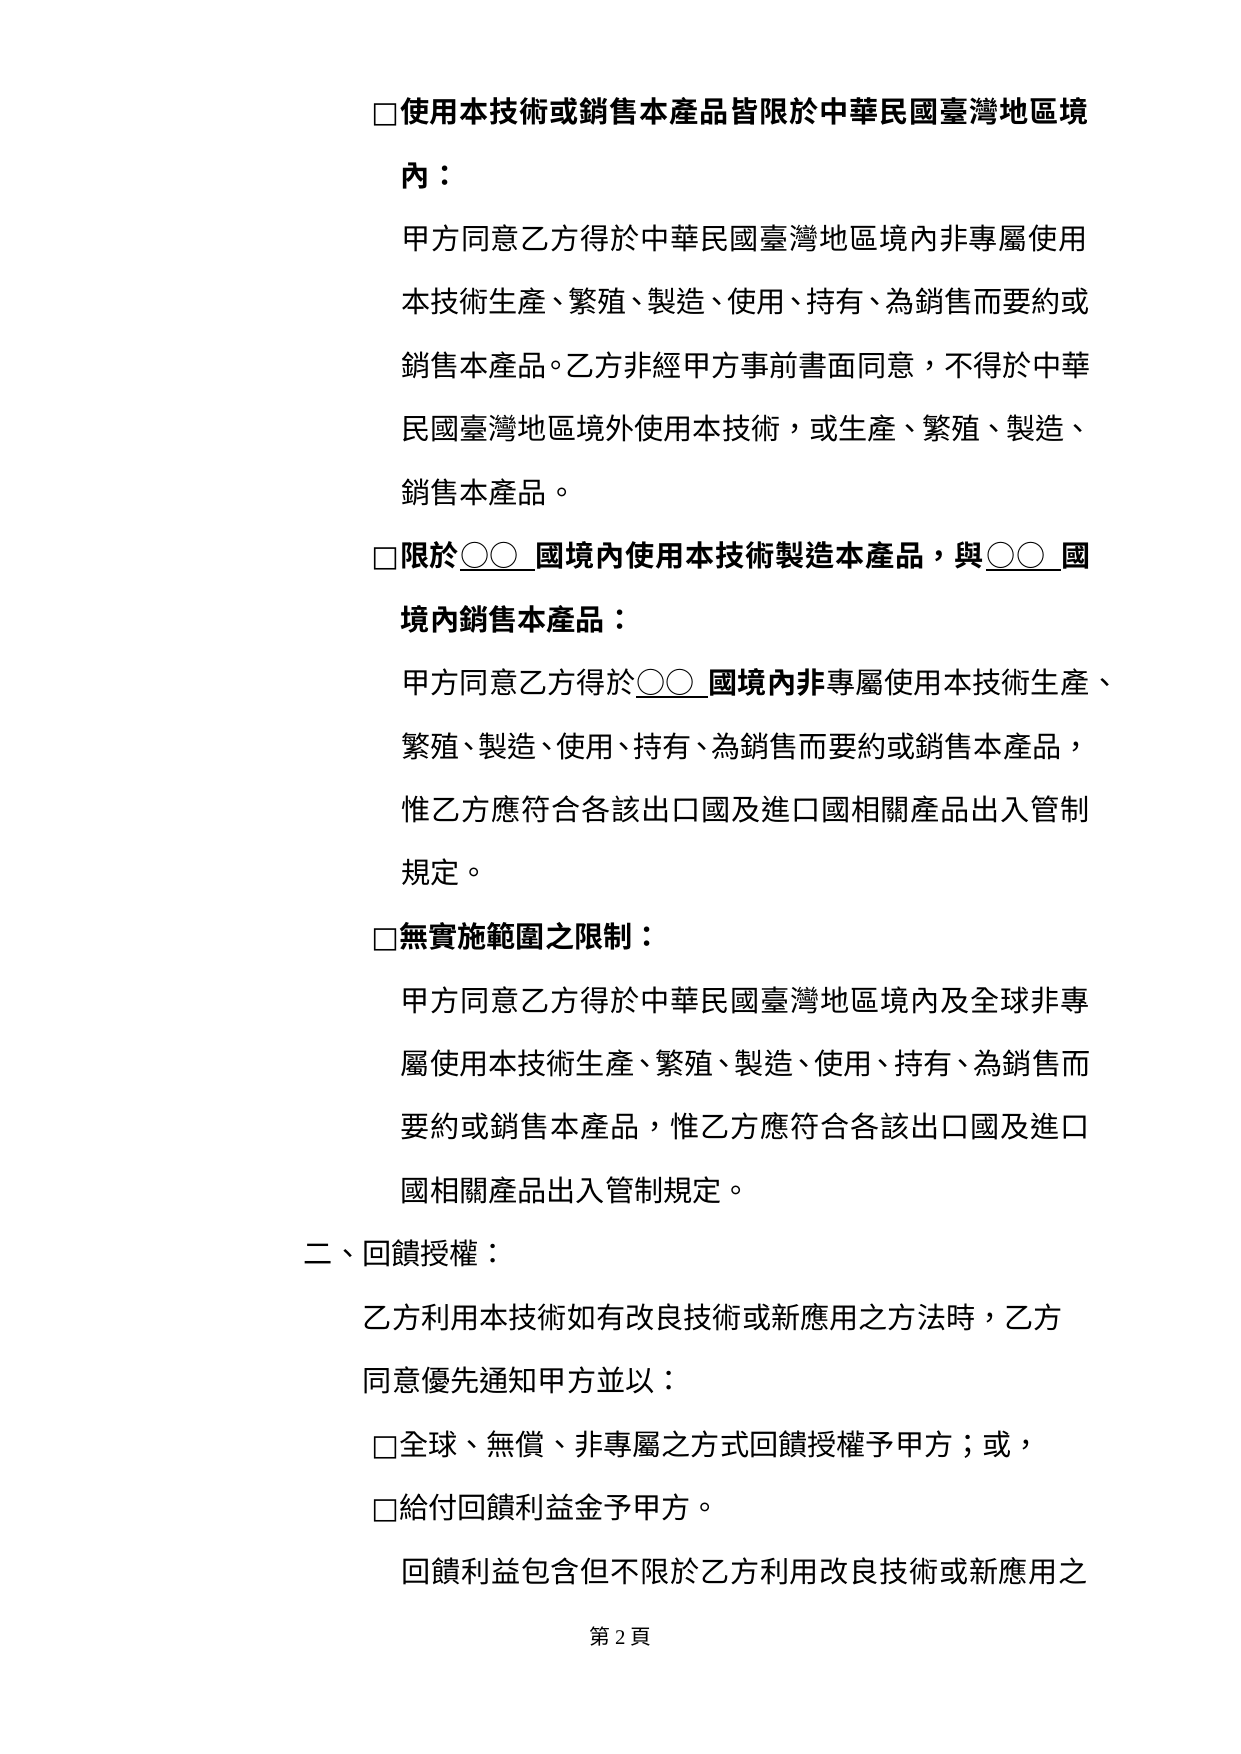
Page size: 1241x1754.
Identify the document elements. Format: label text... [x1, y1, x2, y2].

text 甲方同意乙方得於○○ 國境內非專屬使用本技術生產、繁殖、製造、使用、持有、為銷售而要約或銷售本產品，惟乙方應符合各該出口國及進口國相關產品出入管制規定。 [401, 660, 1090, 892]
text 二、回饋授權： [304, 1231, 1090, 1273]
text 乙方利用本技術如有改良技術或新應用之方法時，乙方同意優先通知甲方並以： [363, 1294, 1090, 1400]
text □給付回饋利益金予甲方。 [371, 1485, 1090, 1527]
text 回饋利益包含但不限於乙方利用改良技術或新應用之 [401, 1548, 1090, 1591]
text 甲方同意乙方得於中華民國臺灣地區境內非專屬使用本技術生產、繁殖、製造、使用、持有、為銷售而要約或銷售本產品。乙方非經甲方事前書面同意，不得於中華民國臺灣地區境外使用本技術，或生產、繁殖、製造、銷售本產品。 [401, 216, 1090, 512]
text □無實施範圍之限制： 甲方同意乙方得於中華民國臺灣地區境內及全球非專屬使用本技術生產、繁殖、製造、使用、持有、為銷售而要約或銷售本產品，惟乙方應符合各該出口國及進口國相關產品出入管制規定。 [371, 913, 1090, 1210]
text □限於○○ 國境內使用本技術製造本產品，與○○ 國境內銷售本產品： [371, 533, 1090, 639]
text □使用本技術或銷售本產品皆限於中華民國臺灣地區境內： [371, 89, 1090, 194]
text □全球、無償、非專屬之方式回饋授權予甲方；或， [371, 1421, 1090, 1463]
